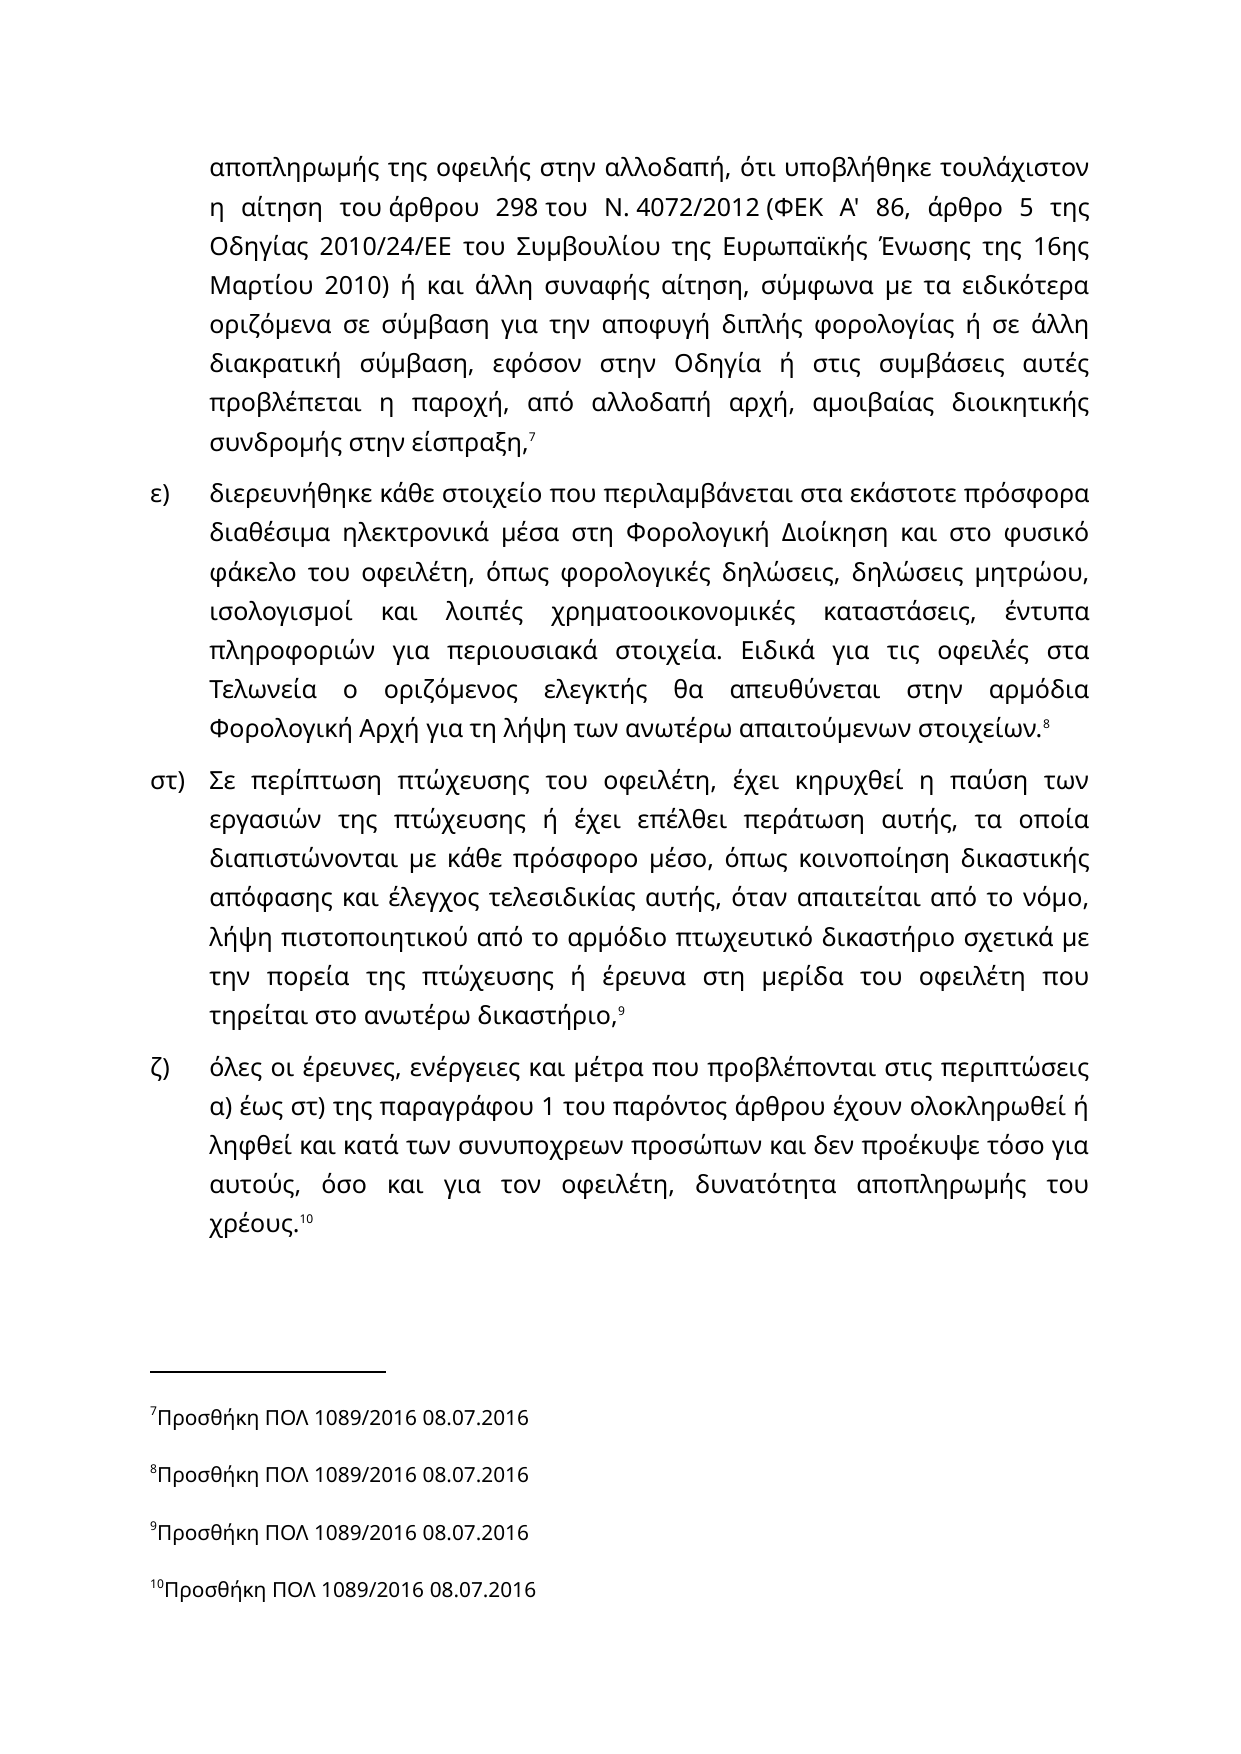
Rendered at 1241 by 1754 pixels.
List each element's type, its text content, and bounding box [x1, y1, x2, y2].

text Προσθήκη ΠΟΛ 1089/2016 08.07.2016 [150, 1403, 1090, 1431]
list στ) Σε περίπτωση πτώχευσης του οφειλέτη, έχει κηρυχθεί η παύση των εργασιών της πτώχευσης ή έχει επέλθει περάτωση αυτής, τα οποία διαπιστώνονται με κάθε πρόσφορο μέσο, όπως κοινοποίηση δικαστικής απόφασης και έλεγχος τελεσιδικίας αυτής, όταν απαιτείται από το νόμο, λήψη πιστοποιητικού από το αρμόδιο πτωχευτικό δικαστήριο σχετικά με την πορεία της πτώχευσης ή έρευνα στη μερίδα του οφειλέτη που τηρείται στο ανωτέρω δικαστήριο, [150, 762, 1090, 1032]
text Προσθήκη ΠΟΛ 1089/2016 08.07.2016 [150, 1518, 1090, 1546]
text Προσθήκη ΠΟΛ 1089/2016 08.07.2016 [150, 1460, 1090, 1489]
list ζ) όλες οι έρευνες, ενέργειες και μέτρα που προβλέπονται στις περιπτώσεις α) έως στ) της παραγράφου 1 του παρόντος άρθρου έχουν ολοκληρωθεί ή ληφθεί και κατά των συνυποχρεων προσώπων και δεν προέκυψε τόσο για αυτούς, όσο και για τον οφειλέτη, δυνατότητα αποπληρωμής του χρέους. [150, 1049, 1090, 1240]
text Προσθήκη ΠΟΛ 1089/2016 08.07.2016 [150, 1576, 1090, 1604]
list ε) διερευνήθηκε κάθε στοιχείο που περιλαμβάνεται στα εκάστοτε πρόσφορα διαθέσιμα ηλεκτρονικά μέσα στη Φορολογική Διοίκηση και στο φυσικό φάκελο του οφειλέτη, όπως φορολογικές δηλώσεις, δηλώσεις μητρώου, ισολογισμοί και λοιπές χρηματοοικονομικές καταστάσεις, έντυπα πληροφοριών για περιουσιακά στοιχεία. Ειδικά για τις οφειλές στα Τελωνεία ο οριζόμενος ελεγκτής θα απευθύνεται στην αρμόδια Φορολογική Αρχή για τη λήψη των ανωτέρω απαιτούμενων στοιχείων. [150, 476, 1090, 745]
list αποπληρωμής της οφειλής στην αλλοδαπή, ότι υποβλήθηκε τουλάχιστον η αίτηση του άρθρου 298 του Ν. 4072/2012 (ΦΕΚ Α' 86, άρθρο 5 της Οδηγίας 2010/24/ΕΕ του Συμβουλίου της Ευρωπαϊκής Ένωσης της 16ης Μαρτίου 2010) ή και άλλη συναφής αίτηση, σύμφωνα με τα ειδικότερα οριζόμενα σε σύμβαση για την αποφυγή διπλής φορολογίας ή σε άλλη διακρατική σύμβαση, εφόσον στην Οδηγία ή στις συμβάσεις αυτές προβλέπεται η παροχή, από αλλοδαπή αρχή, αμοιβαίας διοικητικής συνδρομής στην είσπραξη, [150, 150, 1090, 458]
